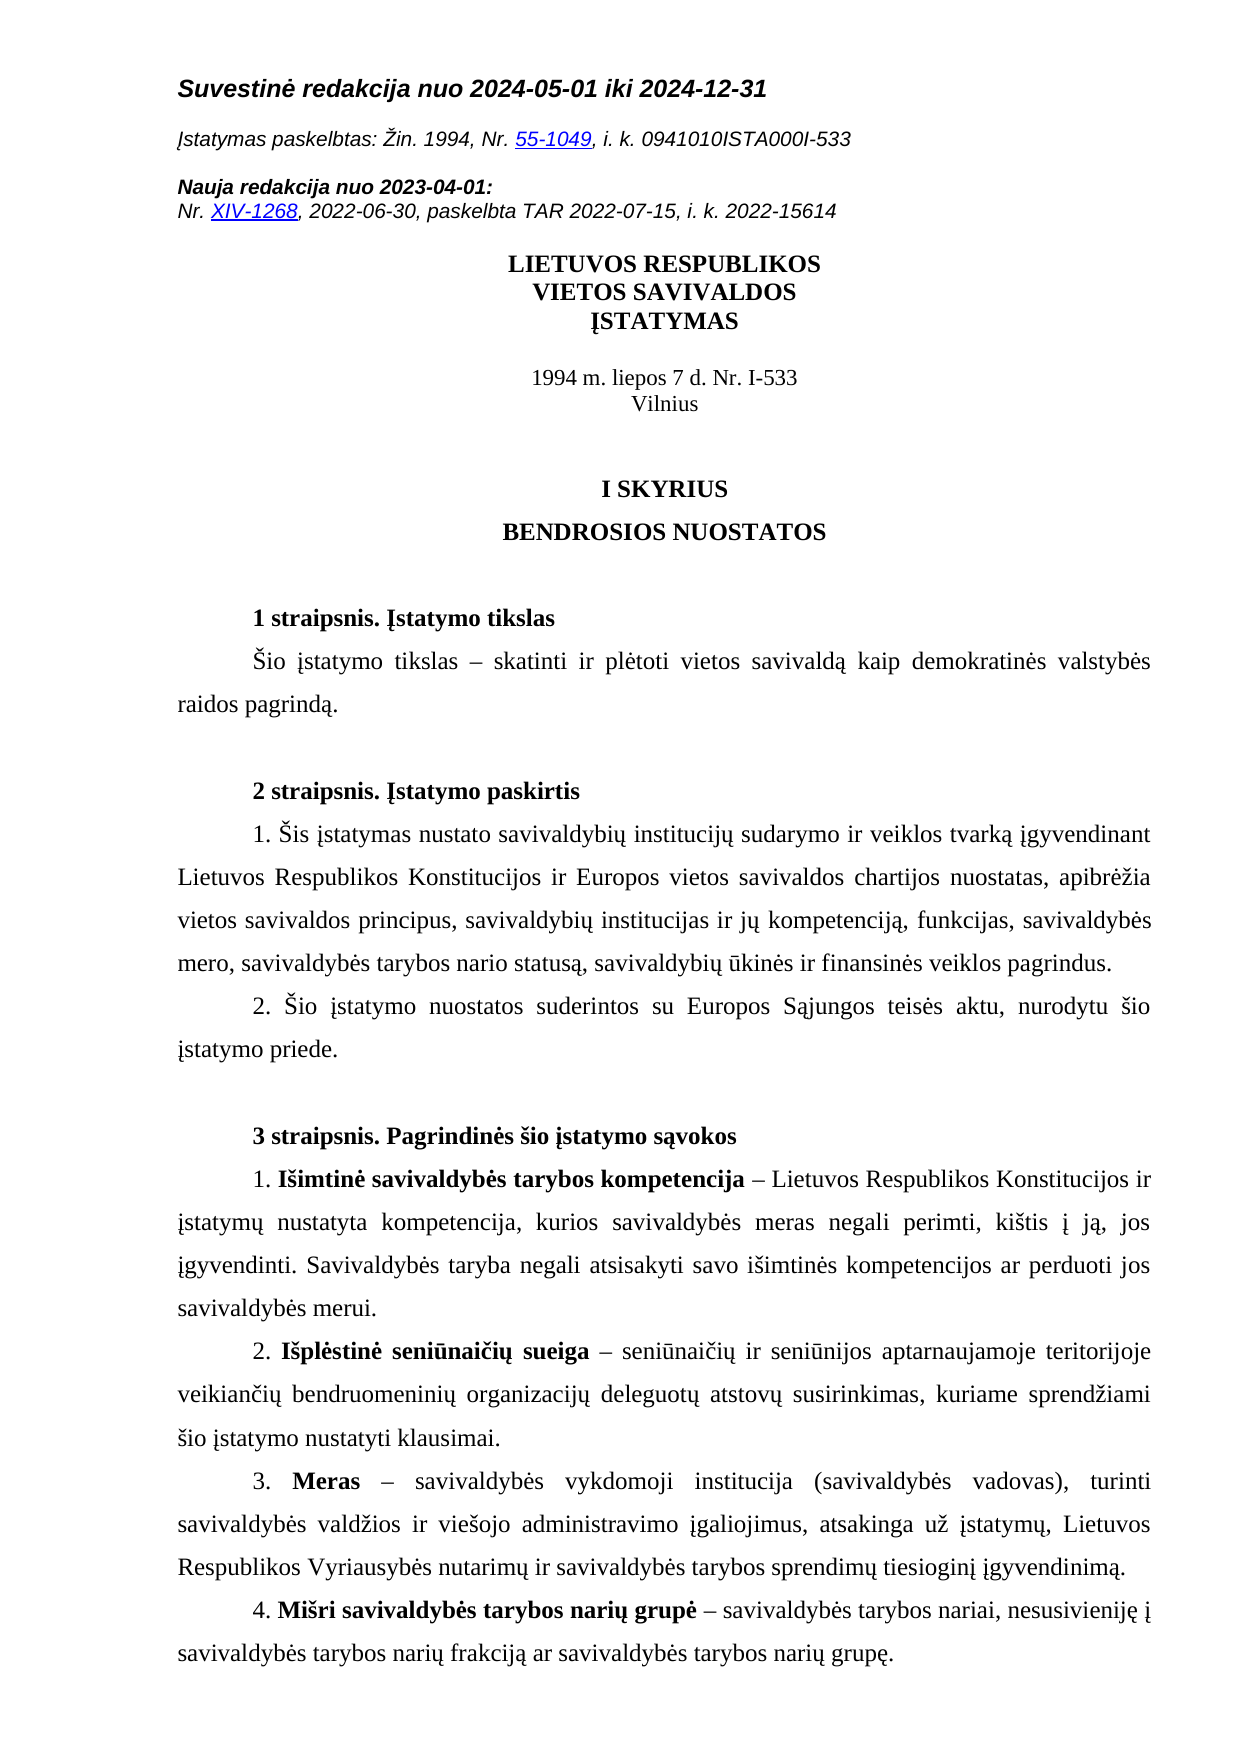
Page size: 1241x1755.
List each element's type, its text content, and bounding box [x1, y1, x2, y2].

text 3. Meras – savivaldybės vykdomoji institucija (savivaldybės vadovas), turinti savivaldybės valdžios ir viešojo administravimo įgaliojimus, atsakinga už įstatymų, Lietuvos Respublikos Vyriausybės nutarimų ir savivaldybės tarybos sprendimų tiesioginį įgyvendinimą. [177, 1466, 1152, 1581]
text VIETOS SAVIVALDOS [177, 277, 1152, 306]
text Suvestinė redakcija nuo 2024-05-01 iki 2024-12-31 [177, 74, 1152, 103]
text 1. Išimtinė savivaldybės tarybos kompetencija – Lietuvos Respublikos Konstitucijos ir įstatymų nustatyta kompetencija, kurios savivaldybės meras negali perimti, kištis į ją, jos įgyvendinti. Savivaldybės taryba negali atsisakyti savo išimtinės kompetencijos ar perduoti jos savivaldybės merui. [177, 1164, 1152, 1322]
text I SKYRIUS [177, 474, 1152, 503]
text ĮSTATYMAS [177, 306, 1152, 335]
text BENDROSIOS NUOSTATOS [177, 517, 1152, 546]
text 2 straipsnis. Įstatymo paskirtis [177, 776, 1152, 804]
text 2. Išplėstinė seniūnaičių sueiga – seniūnaičių ir seniūnijos aptarnaujamoje teritorijoje veikiančių bendruomeninių organizacijų deleguotų atstovų susirinkimas, kuriame sprendžiami šio įstatymo nustatyti klausimai. [177, 1336, 1152, 1451]
text Įstatymas paskelbtas: Žin. 1994, Nr. 55-1049, i. k. 0941010ISTA000I-533 [177, 127, 1152, 151]
text 2. Šio įstatymo nuostatos suderintos su Europos Sąjungos teisės aktu, nurodytu šio įstatymo priede. [177, 991, 1152, 1063]
text 4. Mišri savivaldybės tarybos narių grupė – savivaldybės tarybos nariai, nesusivieniję į savivaldybės tarybos narių frakciją ar savivaldybės tarybos narių grupę. [177, 1595, 1152, 1667]
text LIETUVOS RESPUBLIKOS [177, 249, 1152, 277]
text Vilnius [177, 390, 1152, 416]
text 3 straipsnis. Pagrindinės šio įstatymo sąvokos [177, 1121, 1152, 1149]
text Nr. XIV-1268, 2022-06-30, paskelbta TAR 2022-07-15, i. k. 2022-15614 [177, 198, 1152, 222]
text 1994 m. liepos 7 d. Nr. I-533 [177, 364, 1152, 390]
text Šio įstatymo tikslas – skatinti ir plėtoti vietos savivaldą kaip demokratinės valstybės raidos pagrindą. [177, 646, 1152, 718]
text 1. Šis įstatymas nustato savivaldybių institucijų sudarymo ir veiklos tvarką įgyvendinant Lietuvos Respublikos Konstitucijos ir Europos vietos savivaldos chartijos nuostatas, apibrėžia vietos savivaldos principus, savivaldybių institucijas ir jų kompetenciją, funkcijas, savivaldybės mero, savivaldybės tarybos nario statusą, savivaldybių ūkinės ir finansinės veiklos pagrindus. [177, 819, 1152, 977]
text Nauja redakcija nuo 2023-04-01: [177, 174, 1152, 198]
text 1 straipsnis. Įstatymo tikslas [177, 603, 1152, 632]
